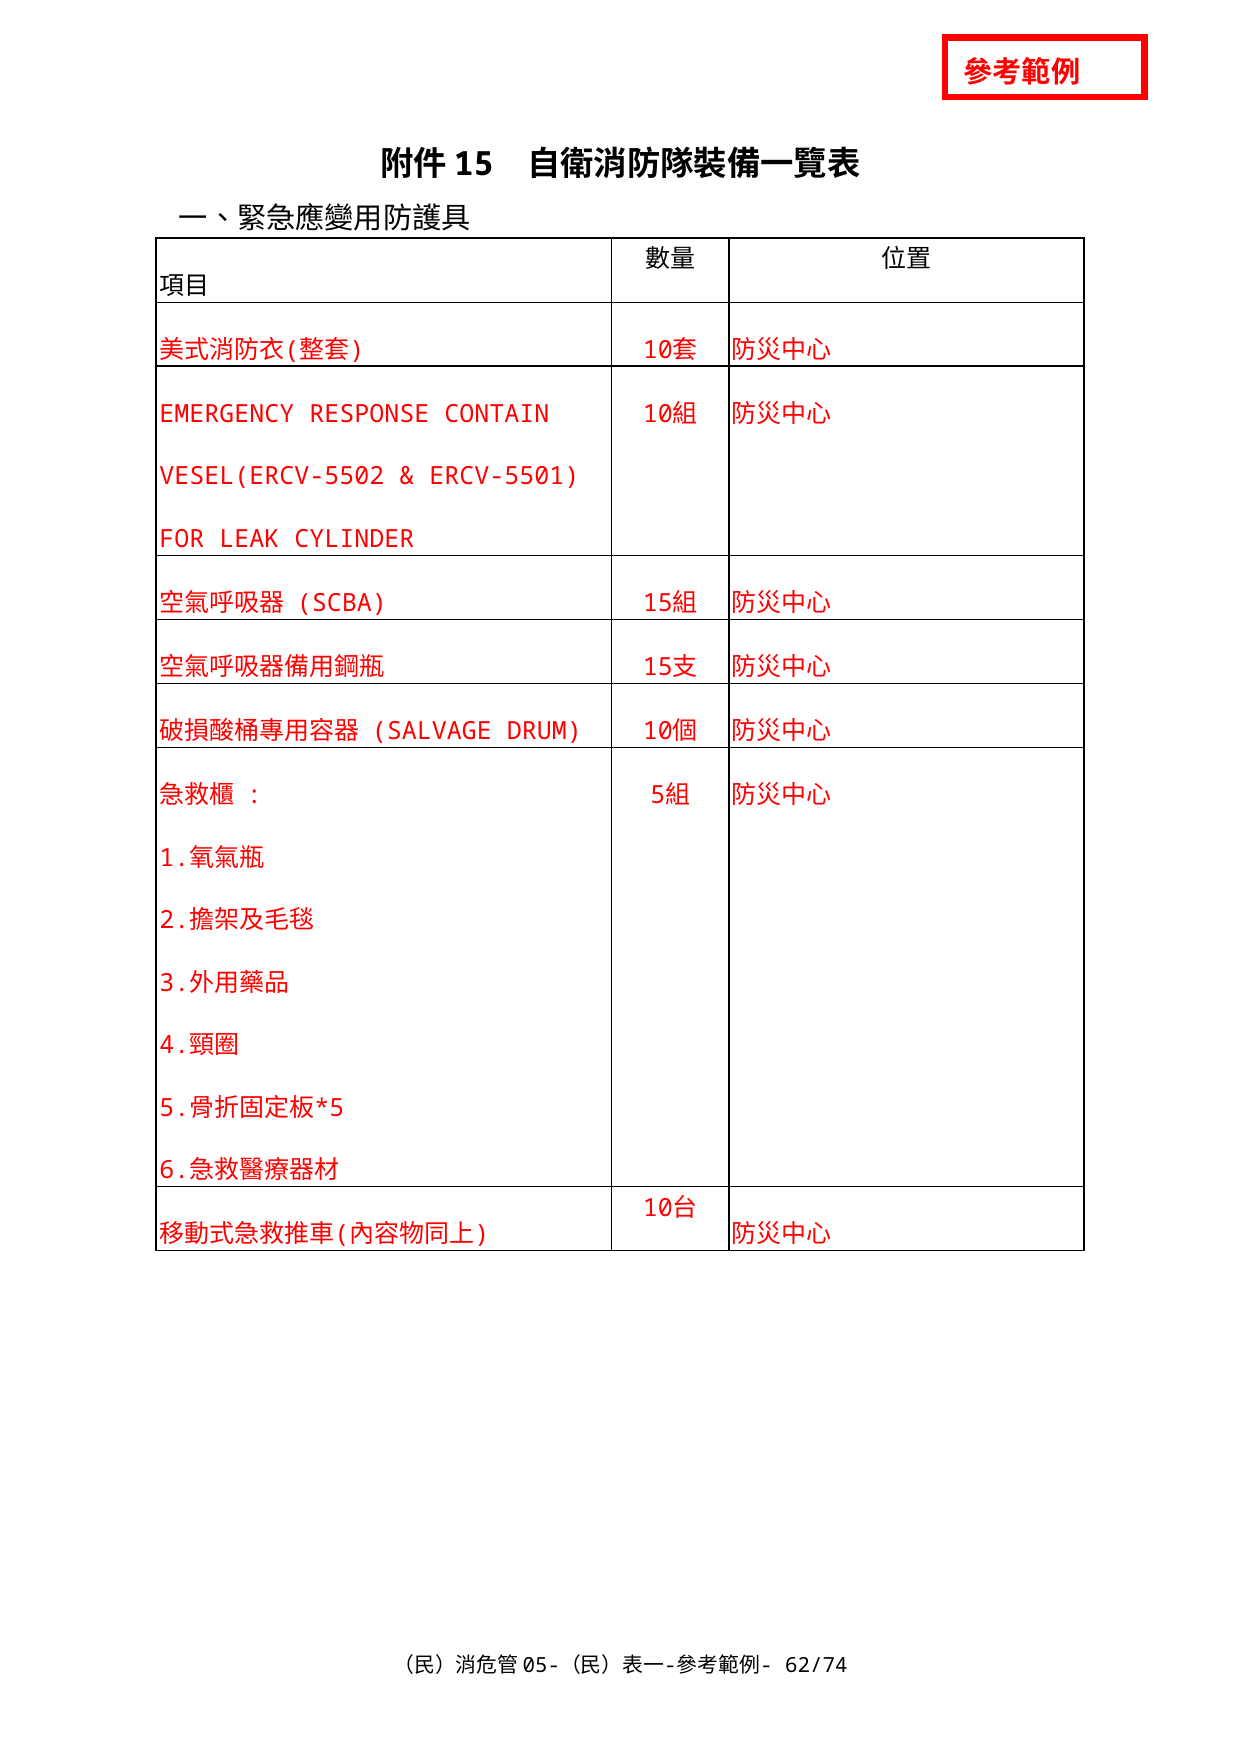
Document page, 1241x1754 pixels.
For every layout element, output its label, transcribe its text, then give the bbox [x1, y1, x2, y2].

table_cell 防災中心 [730, 748, 1083, 1186]
table_cell 10台 [612, 1187, 728, 1250]
table_cell 10組 [612, 367, 728, 554]
table_cell 破損酸桶專用容器 (SALVAGE DRUM) [157, 684, 611, 747]
table_cell 10套 [612, 303, 728, 365]
table_cell 移動式急救推車(內容物同上) [157, 1187, 611, 1250]
table_cell 美式消防衣(整套) [157, 303, 611, 365]
table_header 項目 [157, 239, 611, 301]
table_cell 5組 [612, 748, 728, 1186]
table_header 數量 [612, 239, 728, 301]
table_cell 15支 [612, 620, 728, 683]
table_cell 急救櫃 : 1.氧氣瓶 2.擔架及毛毯 3.外用藥品 4.頸圈 5.骨折固定板*5 6.急救醫療器材 [157, 748, 611, 1186]
table_cell 防災中心 [730, 684, 1083, 747]
table_cell EMERGENCY RESPONSE CONTAIN VESEL(ERCV-5502 & ERCV-5501) FOR LEAK CYLINDER [157, 367, 611, 554]
text 一、緊急應變用防護具 [179, 195, 1063, 237]
table_header 位置 [730, 239, 1083, 301]
table_cell 防災中心 [730, 620, 1083, 683]
table_cell 15組 [612, 556, 728, 618]
table_cell 10個 [612, 684, 728, 747]
table_cell 防災中心 [730, 556, 1083, 618]
table_cell 空氣呼吸器備用鋼瓶 [157, 620, 611, 683]
table_cell 空氣呼吸器 (SCBA) [157, 556, 611, 618]
table_cell 防災中心 [730, 303, 1083, 365]
table_cell 防災中心 [730, 367, 1083, 554]
table_cell 防災中心 [730, 1187, 1083, 1250]
text 附件15 自衛消防隊裝備一覽表 [177, 137, 1063, 186]
